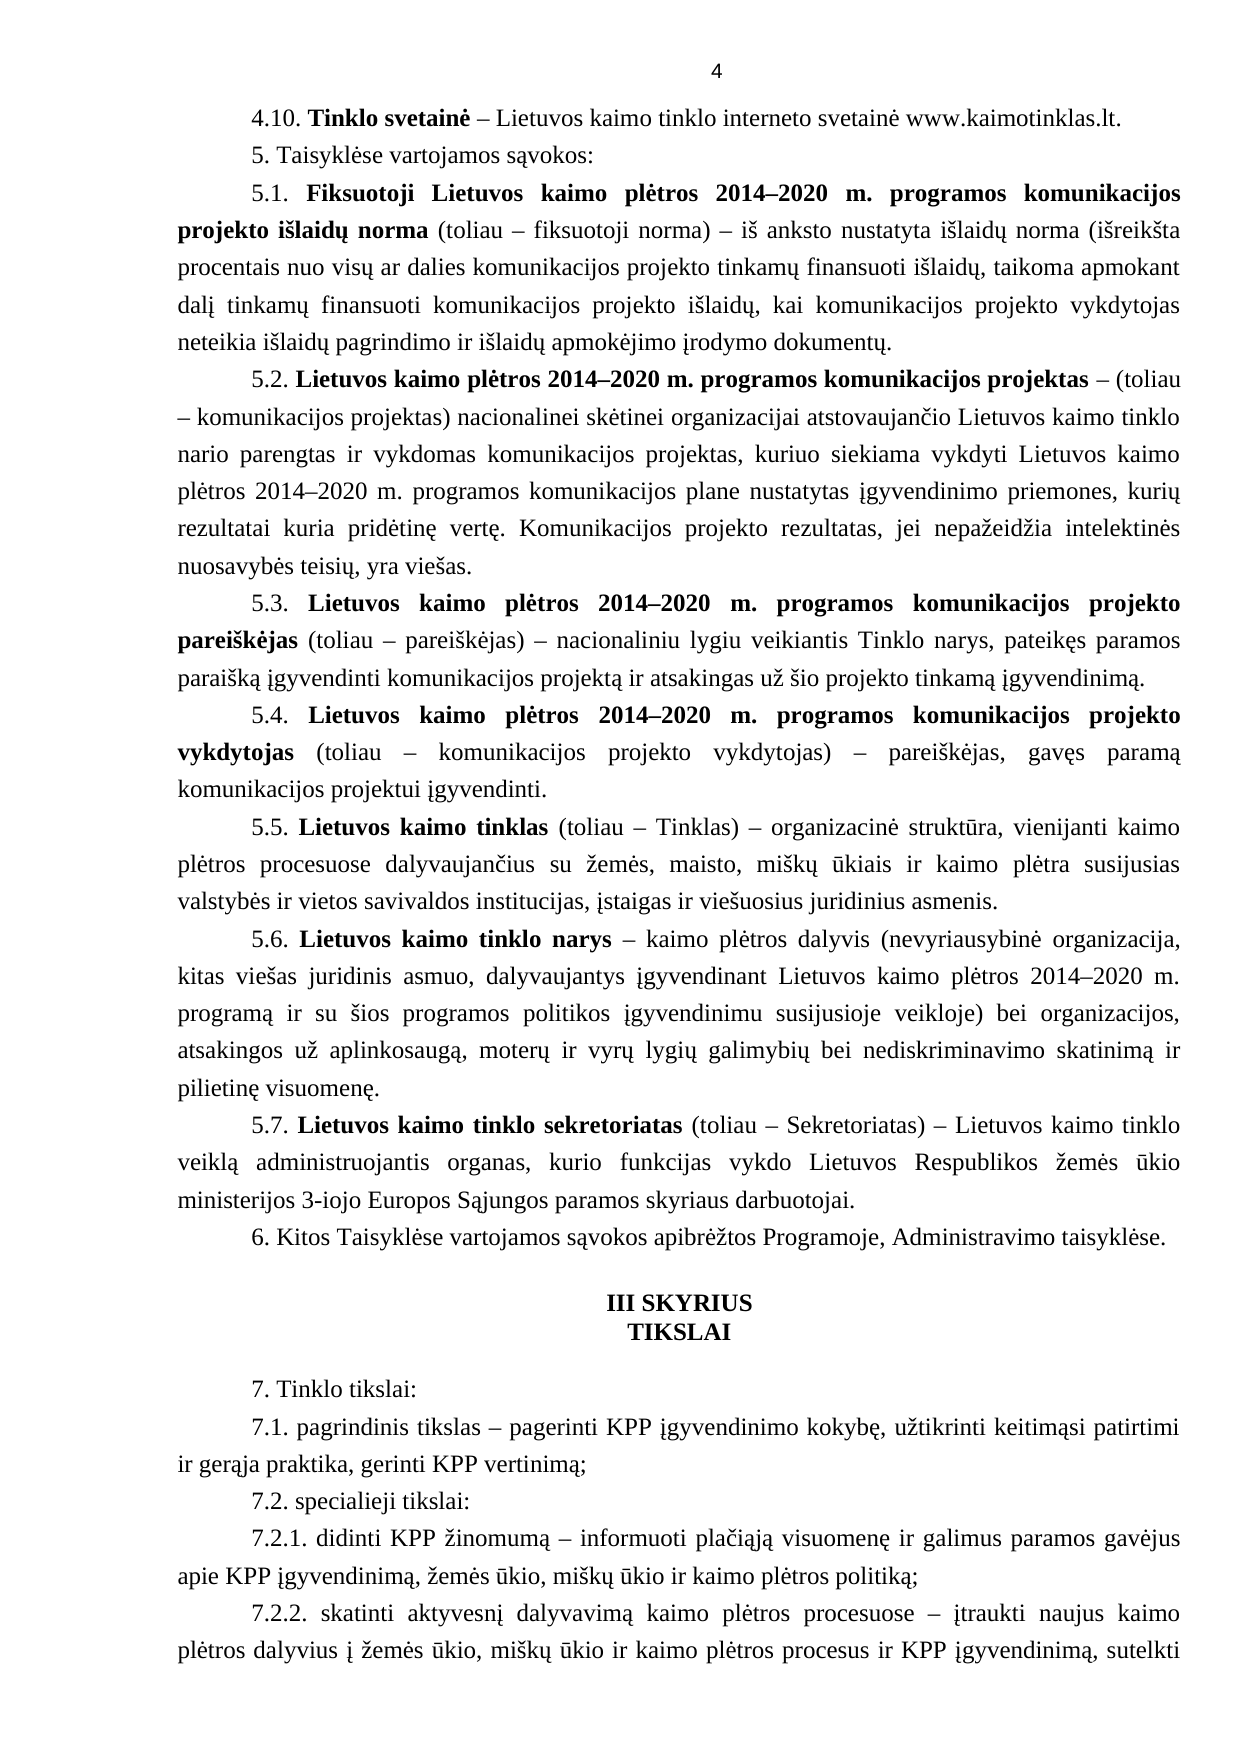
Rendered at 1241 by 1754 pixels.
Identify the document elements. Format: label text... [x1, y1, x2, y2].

text 7.1. pagrindinis tikslas – pagerinti KPP įgyvendinimo kokybę, užtikrinti keitimąsi patirtimi ir gerąja praktika, gerinti KPP vertinimą; [177, 1412, 1181, 1478]
text 5.1. Fiksuotoji Lietuvos kaimo plėtros 2014–2020 m. programos komunikacijos projekto išlaidų norma (toliau – fiksuotoji norma) – iš anksto nustatyta išlaidų norma (išreikšta procentais nuo visų ar dalies komunikacijos projekto tinkamų finansuoti išlaidų, taikoma apmokant dalį tinkamų finansuoti komunikacijos projekto išlaidų, kai komunikacijos projekto vykdytojas neteikia išlaidų pagrindimo ir išlaidų apmokėjimo įrodymo dokumentų. [177, 178, 1181, 356]
text 5.2. Lietuvos kaimo plėtros 2014–2020 m. programos komunikacijos projektas – (toliau – komunikacijos projektas) nacionalinei skėtinei organizacijai atstovaujančio Lietuvos kaimo tinklo nario parengtas ir vykdomas komunikacijos projektas, kuriuo siekiama vykdyti Lietuvos kaimo plėtros 2014–2020 m. programos komunikacijos plane nustatytas įgyvendinimo priemones, kurių rezultatai kuria pridėtinę vertę. Komunikacijos projekto rezultatas, jei nepažeidžia intelektinės nuosavybės teisių, yra viešas. [177, 364, 1181, 579]
text 5.4. Lietuvos kaimo plėtros 2014–2020 m. programos komunikacijos projekto vykdytojas (toliau – komunikacijos projekto vykdytojas) – pareiškėjas, gavęs paramą komunikacijos projektui įgyvendinti. [177, 700, 1181, 803]
text 5.5. Lietuvos kaimo tinklas (toliau – Tinklas) – organizacinė struktūra, vienijanti kaimo plėtros procesuose dalyvaujančius su žemės, maisto, miškų ūkiais ir kaimo plėtra susijusias valstybės ir vietos savivaldos institucijas, įstaigas ir viešuosius juridinius asmenis. [177, 812, 1181, 915]
text 6. Kitos Taisyklėse vartojamos sąvokos apibrėžtos Programoje, Administravimo taisyklėse. [177, 1222, 1181, 1251]
text 4.10. Tinklo svetainė – Lietuvos kaimo tinklo interneto svetainė www.kaimotinklas.lt. [177, 103, 1181, 132]
text 5.6. Lietuvos kaimo tinklo narys – kaimo plėtros dalyvis (nevyriausybinė organizacija, kitas viešas juridinis asmuo, dalyvaujantys įgyvendinant Lietuvos kaimo plėtros 2014–2020 m. programą ir su šios programos politikos įgyvendinimu susijusioje veikloje) bei organizacijos, atsakingos už aplinkosaugą, moterų ir vyrų lygių galimybių bei nediskriminavimo skatinimą ir pilietinę visuomenę. [177, 924, 1181, 1102]
text III SKYRIUS [177, 1288, 1181, 1317]
text 7.2.2. skatinti aktyvesnį dalyvavimą kaimo plėtros procesuose – įtraukti naujus kaimo plėtros dalyvius į žemės ūkio, miškų ūkio ir kaimo plėtros procesus ir KPP įgyvendinimą, sutelkti [177, 1598, 1181, 1664]
text 5. Taisyklėse vartojamos sąvokos: [177, 141, 1181, 169]
text 7. Tinklo tikslai: [177, 1374, 1181, 1403]
text 5.7. Lietuvos kaimo tinklo sekretoriatas (toliau – Sekretoriatas) – Lietuvos kaimo tinklo veiklą administruojantis organas, kurio funkcijas vykdo Lietuvos Respublikos žemės ūkio ministerijos 3-iojo Europos Sąjungos paramos skyriaus darbuotojai. [177, 1110, 1181, 1213]
text 7.2. specialieji tikslai: [177, 1486, 1181, 1515]
text 7.2.1. didinti KPP žinomumą – informuoti plačiąją visuomenę ir galimus paramos gavėjus apie KPP įgyvendinimą, žemės ūkio, miškų ūkio ir kaimo plėtros politiką; [177, 1523, 1181, 1589]
text TIKSLAI [177, 1317, 1181, 1346]
text 5.3. Lietuvos kaimo plėtros 2014–2020 m. programos komunikacijos projekto pareiškėjas (toliau – pareiškėjas) – nacionaliniu lygiu veikiantis Tinklo narys, pateikęs paramos paraišką įgyvendinti komunikacijos projektą ir atsakingas už šio projekto tinkamą įgyvendinimą. [177, 588, 1181, 691]
